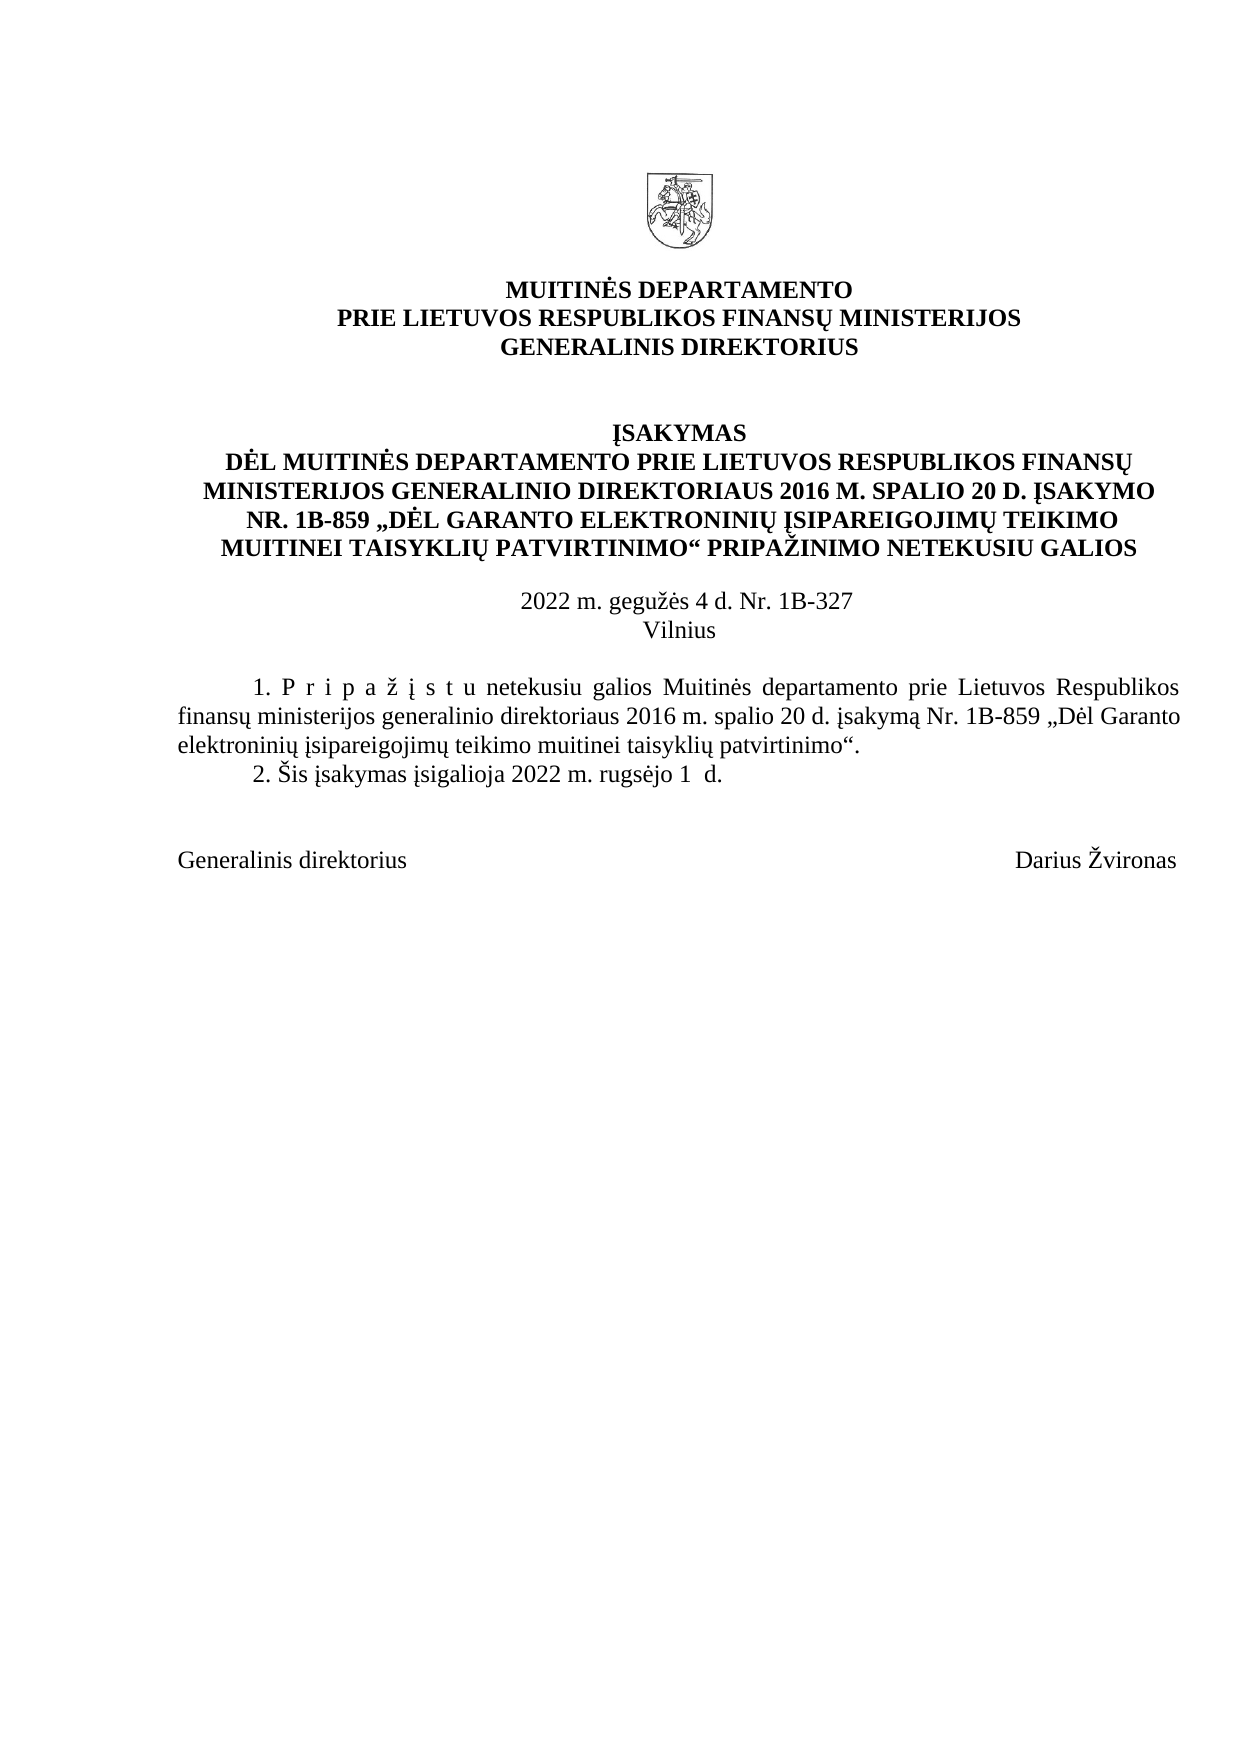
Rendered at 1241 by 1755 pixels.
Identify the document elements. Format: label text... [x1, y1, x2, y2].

subtitle DĖL MUITINĖS DEPARTAMENTO PRIE LIETUVOS RESPUBLIKOS FINANSŲ MINISTERIJOS GENERALINIO DIREKTORIAUS 2016 M. SPALIO 20 D. ĮSAKYMO [177, 447, 1181, 505]
text ĮSAKYMAS [177, 418, 1181, 447]
subtitle NR. 1B-859 „DĖL GARANTO ELEKTRONINIŲ ĮSIPAREIGOJIMŲ TEIKIMO MUITINEI TAISYKLIŲ PATVIRTINIMO“ PRIPAŽINIMO NETEKUSIU GALIOS [177, 505, 1181, 562]
text GENERALINIS DIREKTORIUS [177, 332, 1181, 361]
text Generalinis direktorius Darius Žvironas [177, 845, 1181, 874]
text PRIE LIETUVOS RESPUBLIKOS FINANSŲ MINISTERIJOS [177, 303, 1181, 332]
subtitle Vilnius [177, 615, 1181, 644]
text 1. P r i p a ž į s t u netekusiu galios Muitinės departamento prie Lietuvos Respublikos finansų ministerijos generalinio direktoriaus 2016 m. spalio 20 d. įsakymą Nr. 1B-859 „Dėl Garanto elektroninių įsipareigojimų teikimo muitinei taisyklių patvirtinimo“. [177, 672, 1181, 759]
text MUITINĖS DEPARTAMENTO [177, 275, 1181, 303]
text 2022 m. gegužės 4 d. Nr. 1B-327 [192, 586, 1181, 615]
text 2. Šis įsakymas įsigalioja 2022 m. rugsėjo 1 d. [177, 759, 1181, 787]
